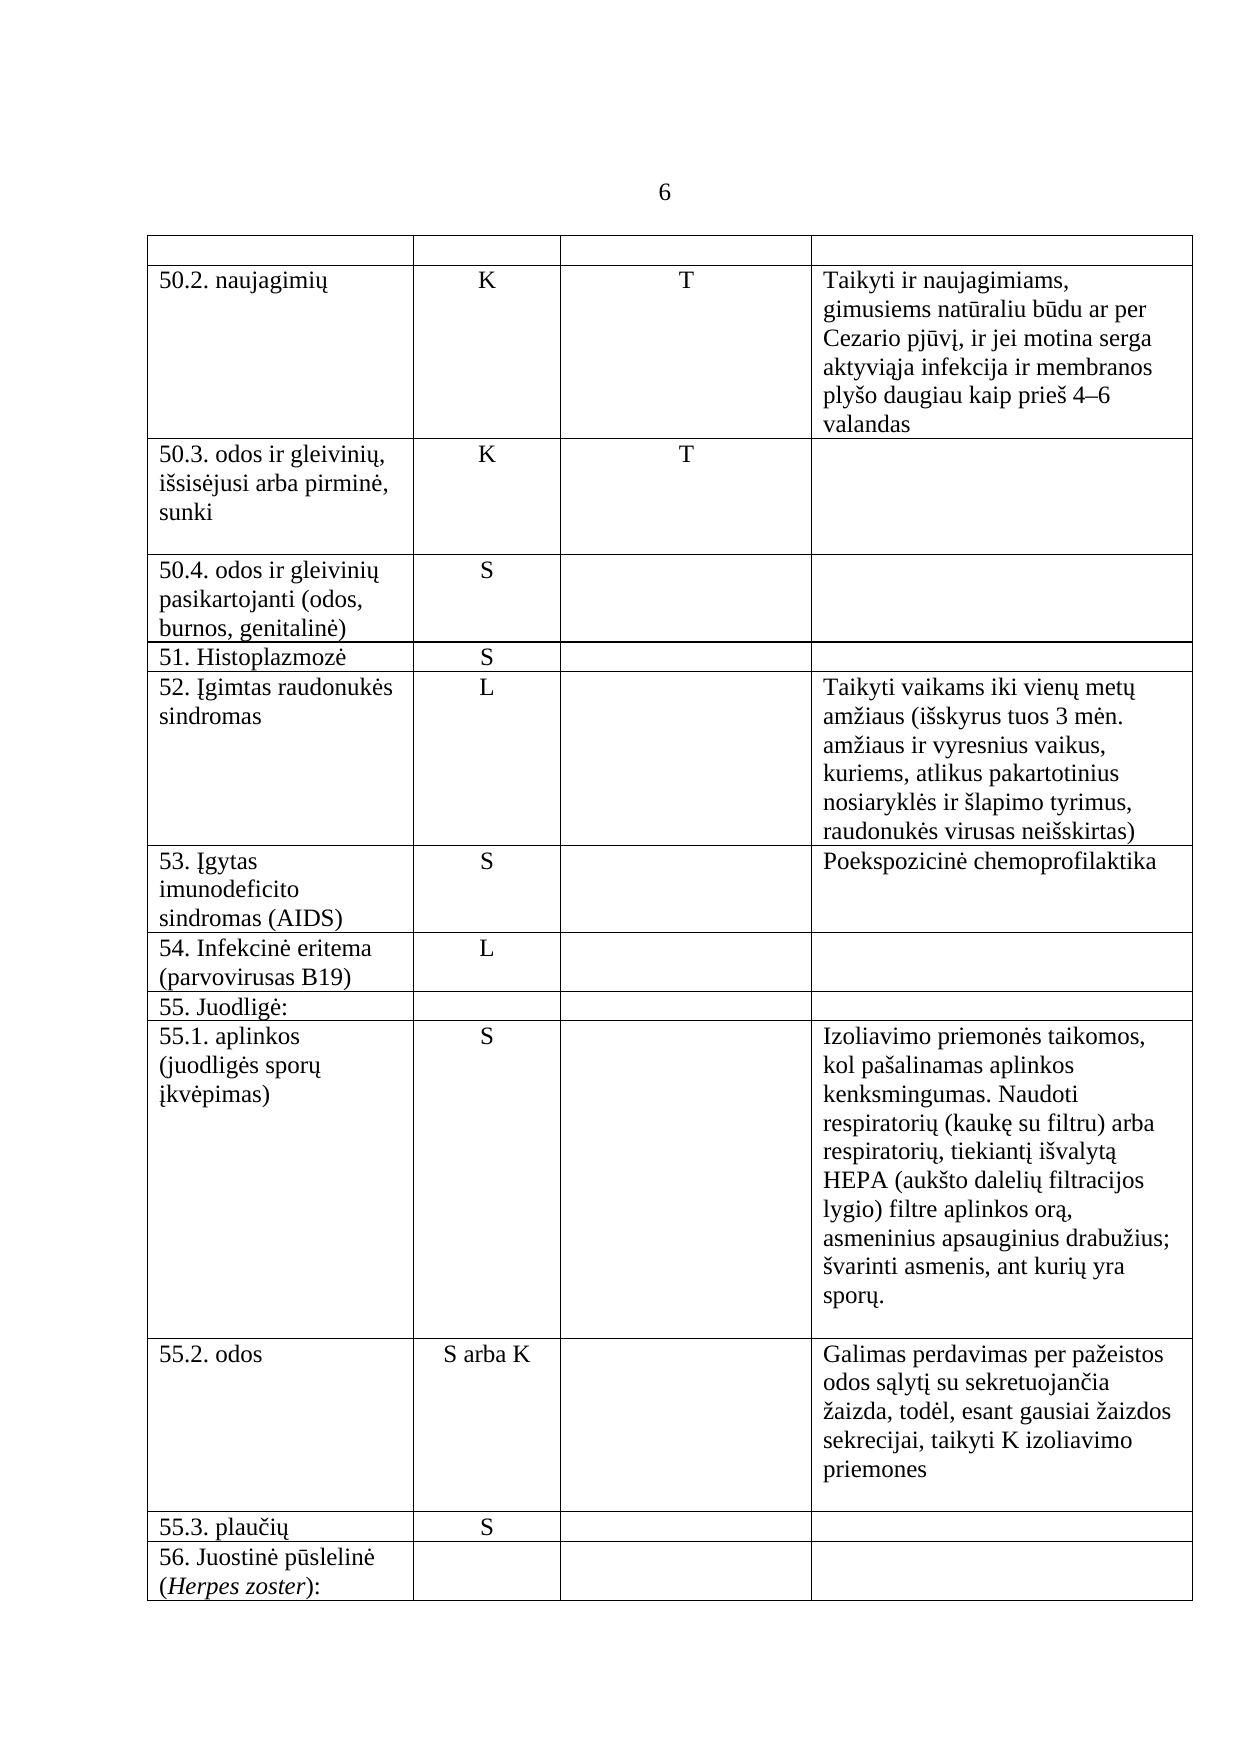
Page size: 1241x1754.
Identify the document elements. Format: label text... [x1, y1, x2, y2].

table_cell S arba K [414, 1339, 560, 1511]
table_cell 51. Histoplazmozė [148, 643, 413, 671]
table_cell [812, 555, 1192, 641]
table_cell 52. Įgimtas raudonukės sindromas [148, 672, 413, 845]
table_cell S [414, 643, 560, 671]
table_cell [561, 1512, 811, 1541]
table_cell T [561, 439, 811, 554]
table_cell [148, 236, 413, 264]
table_cell [812, 236, 1192, 264]
table_cell [561, 1021, 811, 1338]
table_cell S [414, 1512, 560, 1541]
table_cell [812, 933, 1192, 991]
table_cell 55.3. plaučių [148, 1512, 413, 1541]
table_cell 50.2. naujagimių [148, 266, 413, 438]
table_cell [812, 992, 1192, 1020]
table_cell S [414, 846, 560, 932]
table_cell [561, 992, 811, 1020]
table_cell 56. Juostinė pūslelinė (Herpes zoster): [148, 1542, 413, 1599]
table_cell [561, 672, 811, 845]
table_cell [812, 1512, 1192, 1541]
table_cell [812, 439, 1192, 554]
table_cell 50.3. odos ir gleivinių, išsisėjusi arba pirminė, sunki [148, 439, 413, 554]
table_cell [414, 992, 560, 1020]
table_cell 54. Infekcinė eritema (parvovirusas B19) [148, 933, 413, 991]
table_cell [561, 933, 811, 991]
table_cell [561, 555, 811, 641]
table_cell K [414, 439, 560, 554]
table_cell S [414, 1021, 560, 1338]
table_cell [561, 846, 811, 932]
table_cell Taikyti ir naujagimiams, gimusiems natūraliu būdu ar per Cezario pjūvį, ir jei motina serga aktyviąja infekcija ir membranos plyšo daugiau kaip prieš 4–6 valandas [812, 266, 1192, 438]
table_cell [414, 236, 560, 264]
table_cell 55. Juodligė: [148, 992, 413, 1020]
table_cell Poekspozicinė chemoprofilaktika [812, 846, 1192, 932]
table_cell Izoliavimo priemonės taikomos, kol pašalinamas aplinkos kenksmingumas. Naudoti respiratorių (kaukę su filtru) arba respiratorių, tiekiantį išvalytą HEPA (aukšto dalelių filtracijos lygio) filtre aplinkos orą, asmeninius apsauginius drabužius; švarinti asmenis, ant kurių yra sporų. [812, 1021, 1192, 1338]
table_cell L [414, 933, 560, 991]
table_cell 53. Įgytas imunodeficito sindromas (AIDS) [148, 846, 413, 932]
table_cell [561, 1542, 811, 1599]
table_cell 55.2. odos [148, 1339, 413, 1511]
table_cell K [414, 266, 560, 438]
table_cell [561, 643, 811, 671]
table_cell [561, 236, 811, 264]
table_cell [561, 1339, 811, 1511]
table_cell 55.1. aplinkos (juodligės sporų įkvėpimas) [148, 1021, 413, 1338]
table_cell L [414, 672, 560, 845]
table_cell [414, 1542, 560, 1599]
table_cell 50.4. odos ir gleivinių pasikartojanti (odos, burnos, genitalinė) [148, 555, 413, 641]
table_cell Galimas perdavimas per pažeistos odos sąlytį su sekretuojančia žaizda, todėl, esant gausiai žaizdos sekrecijai, taikyti K izoliavimo priemones [812, 1339, 1192, 1511]
table_cell T [561, 266, 811, 438]
table_cell S [414, 555, 560, 641]
table_cell [812, 643, 1192, 671]
table_cell Taikyti vaikams iki vienų metų amžiaus (išskyrus tuos 3 mėn. amžiaus ir vyresnius vaikus, kuriems, atlikus pakartotinius nosiaryklės ir šlapimo tyrimus, raudonukės virusas neišskirtas) [812, 672, 1192, 845]
table_cell [812, 1542, 1192, 1599]
